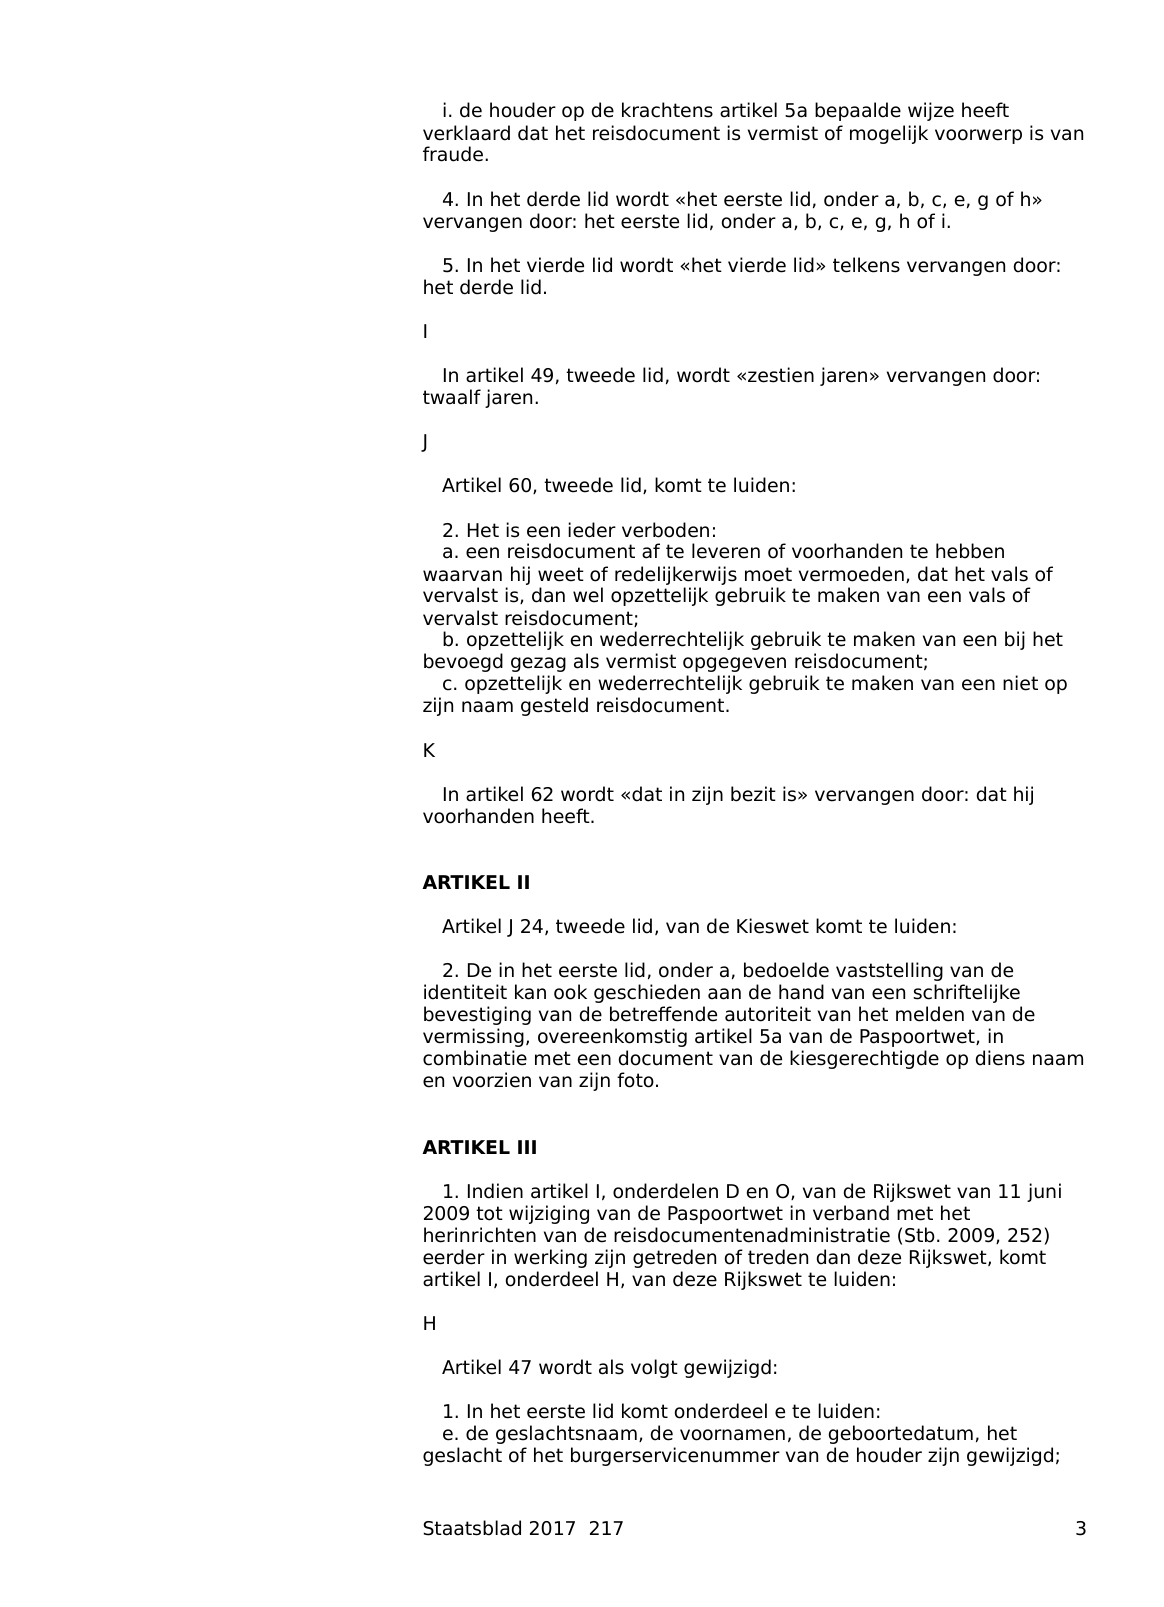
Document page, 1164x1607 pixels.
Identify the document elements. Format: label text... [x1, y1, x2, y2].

text Artikel 47 wordt als volgt gewijzigd: [422, 1357, 1087, 1379]
subtitle ARTIKEL II [422, 872, 1087, 894]
text K [422, 739, 1087, 761]
text In artikel 62 wordt «dat in zijn bezit is» vervangen door: dat hij voorhanden heeft. [422, 784, 1087, 828]
text i. de houder op de krachtens artikel 5a bepaalde wijze heeft verklaard dat het reisdocument is vermist of mogelijk voorwerp is van fraude. [422, 100, 1087, 166]
text 5. In het vierde lid wordt «het vierde lid» telkens vervangen door: het derde lid. [422, 255, 1087, 299]
text Artikel 60, tweede lid, komt te luiden: [422, 475, 1087, 497]
text 1. In het eerste lid komt onderdeel e te luiden: [422, 1401, 1087, 1423]
text c. opzettelijk en wederrechtelijk gebruik te maken van een niet op zijn naam gesteld reisdocument. [422, 673, 1087, 717]
text 2. Het is een ieder verboden: [422, 519, 1087, 541]
text In artikel 49, tweede lid, wordt «zestien jaren» vervangen door: twaalf jaren. [422, 365, 1087, 409]
text J [422, 431, 1087, 453]
text I [422, 321, 1087, 343]
subtitle ARTIKEL III [422, 1137, 1087, 1158]
text 1. Indien artikel I, onderdelen D en O, van de Rijkswet van 11 juni 2009 tot wijziging van de Paspoortwet in verband met het herinrichten van de reisdocumentenadministratie (Stb. 2009, 252) eerder in werking zijn getreden of treden dan deze Rijkswet, komt artikel I, onderdeel H, van deze Rijkswet te luiden: [422, 1181, 1087, 1291]
text e. de geslachtsnaam, de voornamen, de geboortedatum, het geslacht of het burgerservicenummer van de houder zijn gewijzigd; [422, 1423, 1087, 1467]
text 2. De in het eerste lid, onder a, bedoelde vaststelling van de identiteit kan ook geschieden aan de hand van een schriftelijke bevestiging van de betreffende autoriteit van het melden van de vermissing, overeenkomstig artikel 5a van de Paspoortwet, in combinatie met een document van de kiesgerechtigde op diens naam en voorzien van zijn foto. [422, 960, 1087, 1092]
text b. opzettelijk en wederrechtelijk gebruik te maken van een bij het bevoegd gezag als vermist opgegeven reisdocument; [422, 629, 1087, 673]
text H [422, 1313, 1087, 1335]
text Artikel J 24, tweede lid, van de Kieswet komt te luiden: [422, 916, 1087, 938]
text 4. In het derde lid wordt «het eerste lid, onder a, b, c, e, g of h» vervangen door: het eerste lid, onder a, b, c, e, g, h of i. [422, 188, 1087, 232]
text a. een reisdocument af te leveren of voorhanden te hebben waarvan hij weet of redelijkerwijs moet vermoeden, dat het vals of vervalst is, dan wel opzettelijk gebruik te maken van een vals of vervalst reisdocument; [422, 541, 1087, 629]
